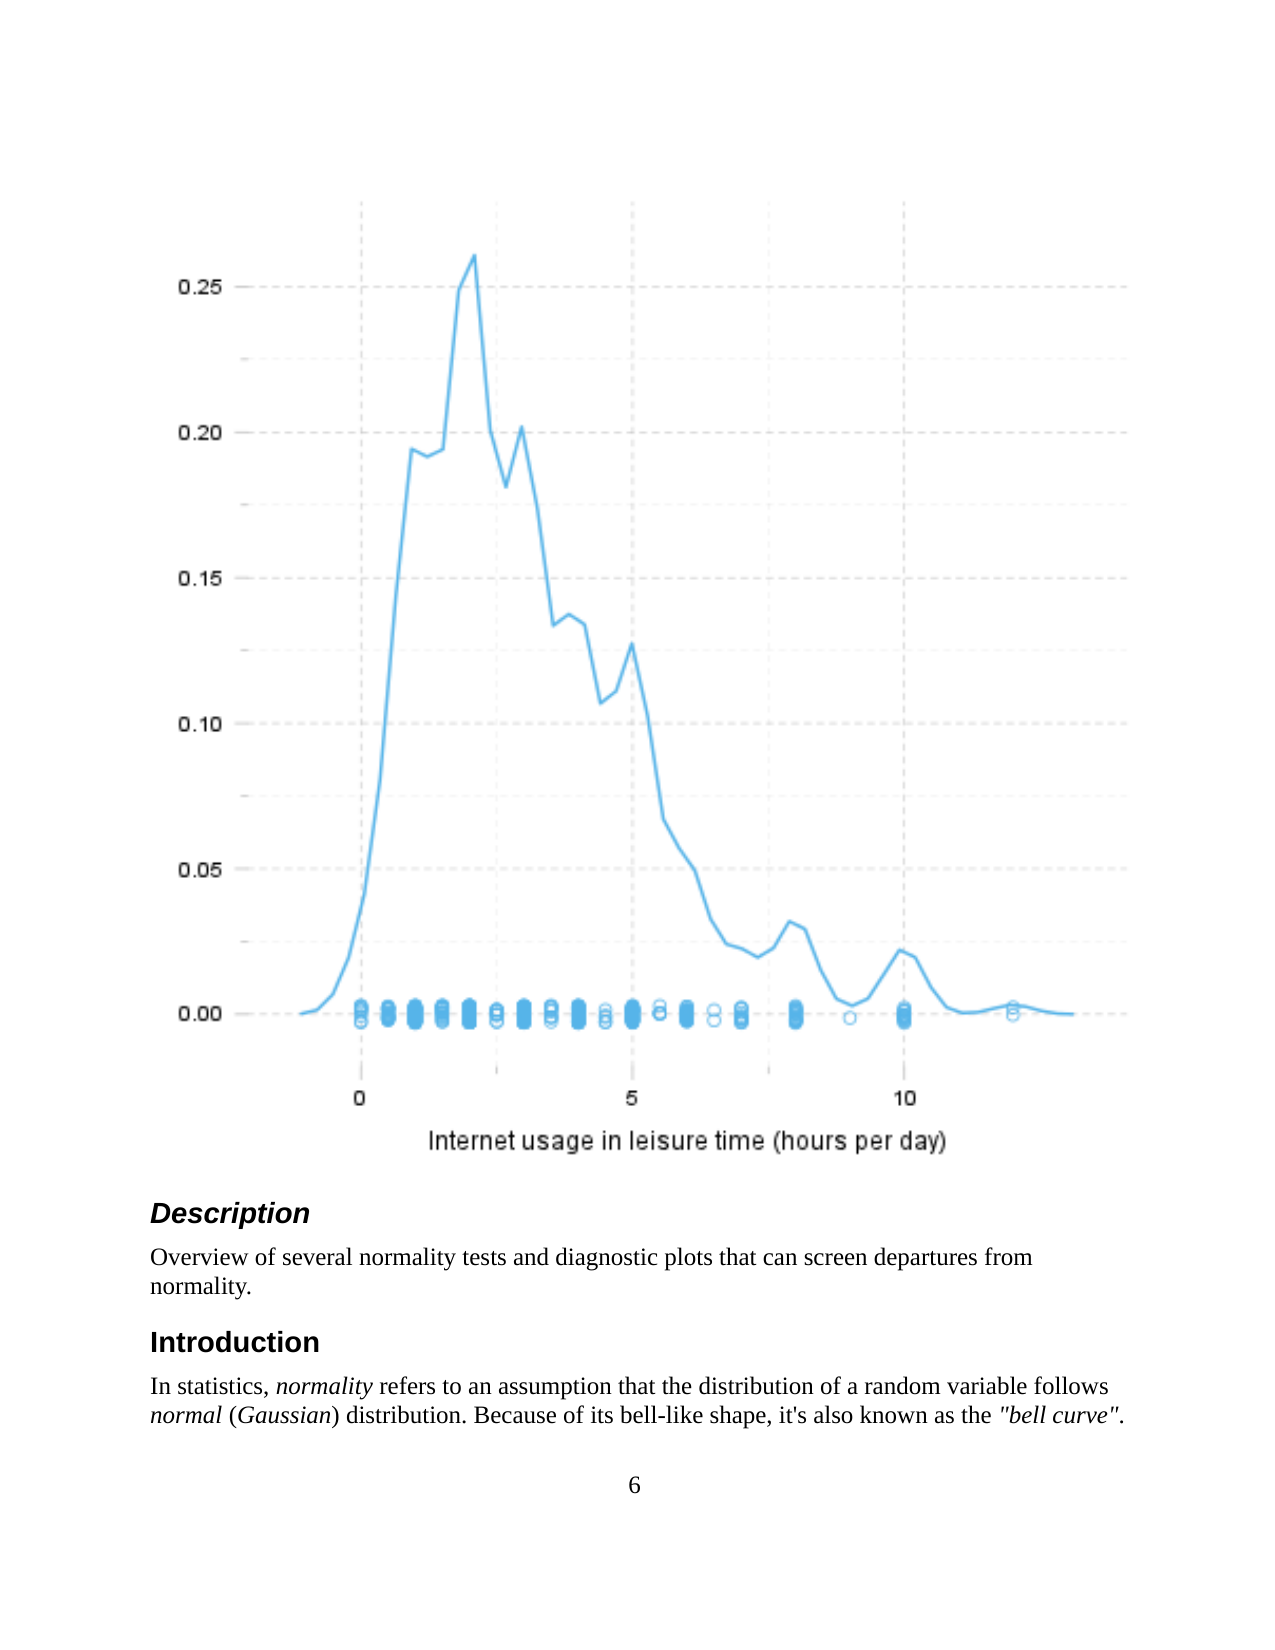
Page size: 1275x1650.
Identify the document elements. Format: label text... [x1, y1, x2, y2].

subtitle Introduction [150, 1325, 1125, 1358]
picture [150, 150, 1163, 1163]
text Overview of several normality tests and diagnostic plots that can screen departures from normality. [150, 1242, 1125, 1300]
text In statistics, normality refers to an assumption that the distribution of a random variable follows normal (Gaussian) distribution. Because of its bell-like shape, it's also known as the "bell curve". [150, 1371, 1125, 1428]
subtitle Description [150, 1196, 1125, 1230]
